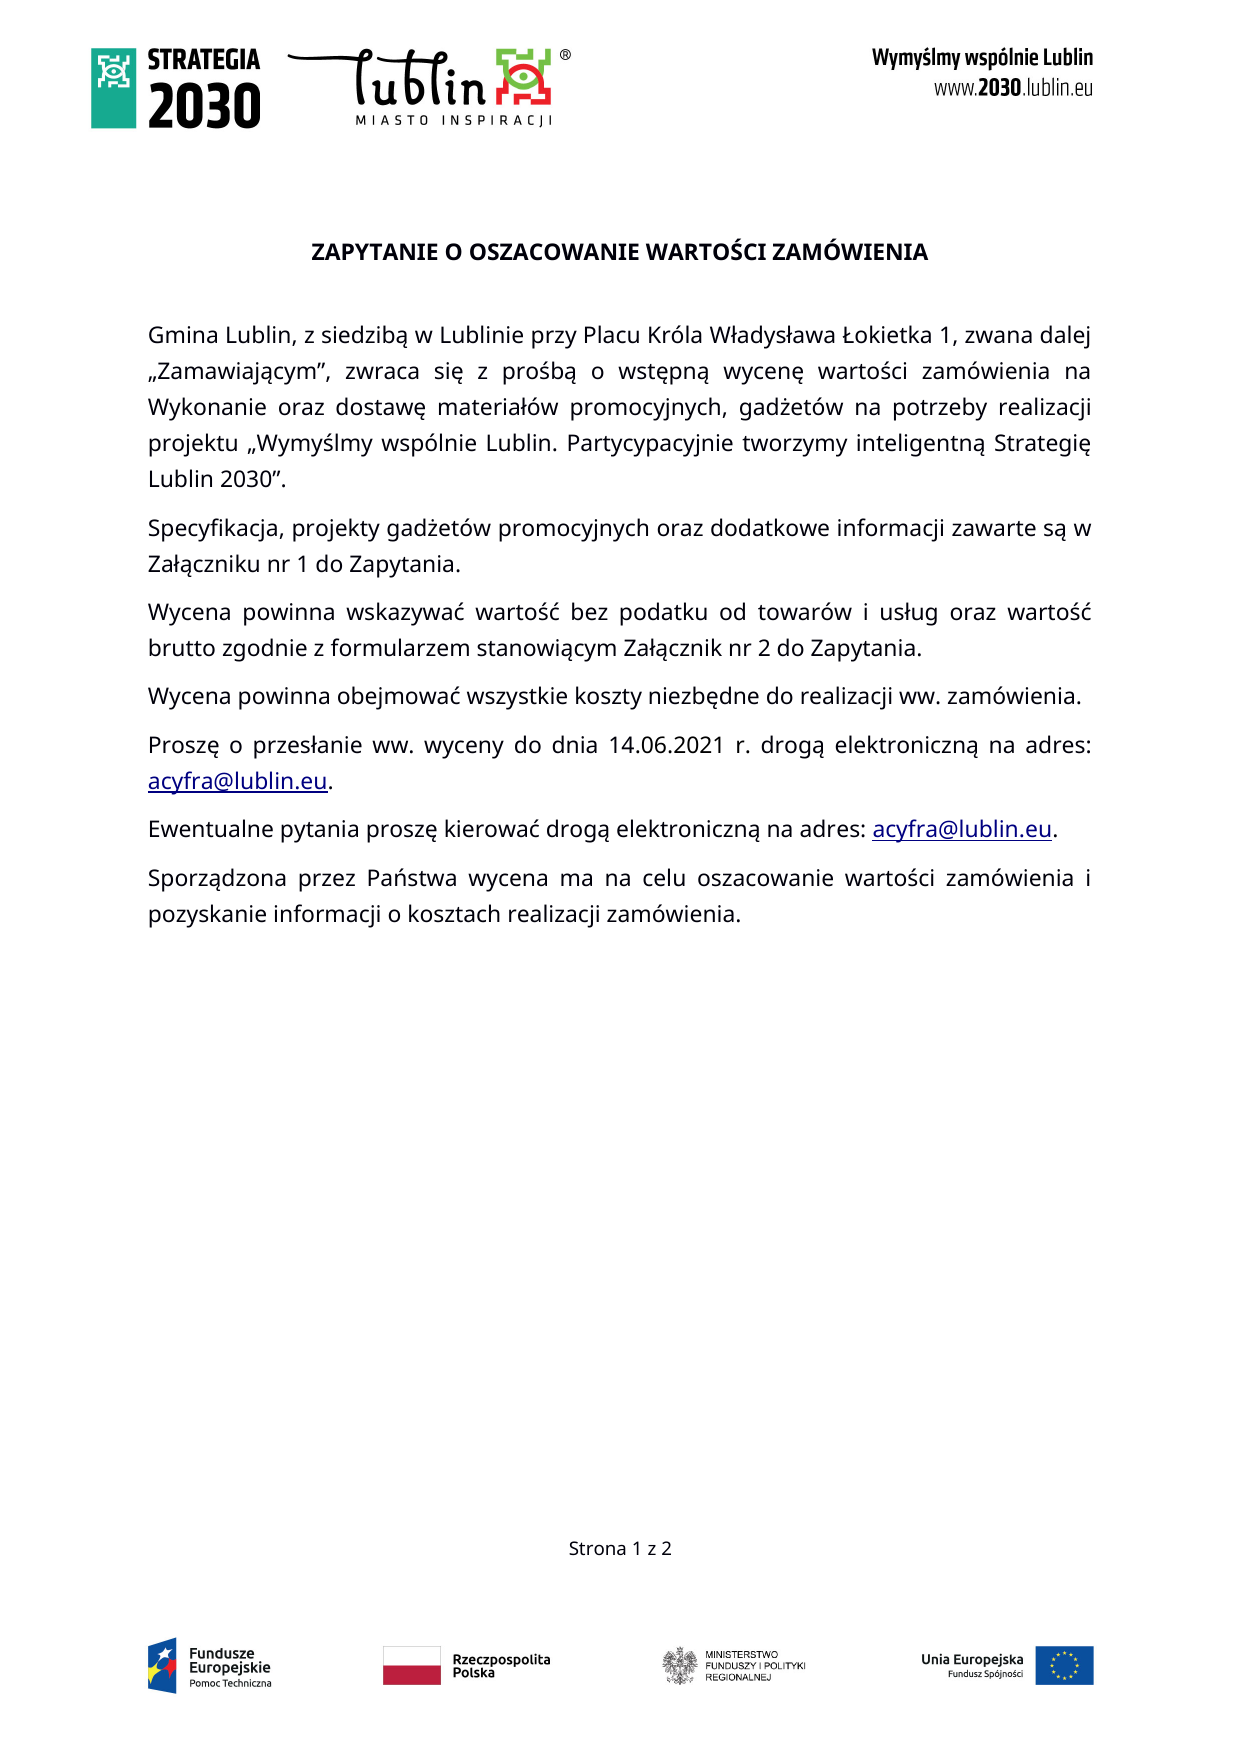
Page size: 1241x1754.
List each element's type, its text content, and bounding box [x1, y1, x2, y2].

text Ewentualne pytania proszę kierować drogą elektroniczną na adres: acyfra@lublin.eu. [148, 813, 1092, 844]
text Gmina Lublin, z siedzibą w Lublinie przy Placu Króla Władysława Łokietka 1, zwana dalej „Zamawiającym”, zwraca się z prośbą o wstępną wycenę wartości zamówienia na Wykonanie oraz dostawę materiałów promocyjnych, gadżetów na potrzeby realizacji projektu „Wymyślmy wspólnie Lublin. Partycypacyjnie tworzymy inteligentną Strategię Lublin 2030”. [148, 319, 1092, 494]
text ZAPYTANIE O OSZACOWANIE WARTOŚCI ZAMÓWIENIA [148, 236, 1092, 267]
picture [0, 1577, 1241, 1754]
picture [0, 0, 1241, 177]
text Wycena powinna wskazywać wartość bez podatku od towarów i usług oraz wartość brutto zgodnie z formularzem stanowiącym Załącznik nr 2 do Zapytania. [148, 596, 1092, 663]
text Specyfikacja, projekty gadżetów promocyjnych oraz dodatkowe informacji zawarte są w Załączniku nr 1 do Zapytania. [148, 512, 1092, 579]
text Wycena powinna obejmować wszystkie koszty niezbędne do realizacji ww. zamówienia. [148, 680, 1092, 712]
text Proszę o przesłanie ww. wyceny do dnia 14.06.2021 r. drogą elektroniczną na adres: acyfra@lublin.eu. [148, 729, 1092, 796]
text Sporządzona przez Państwa wycena ma na celu oszacowanie wartości zamówienia i pozyskanie informacji o kosztach realizacji zamówienia. [148, 862, 1092, 929]
